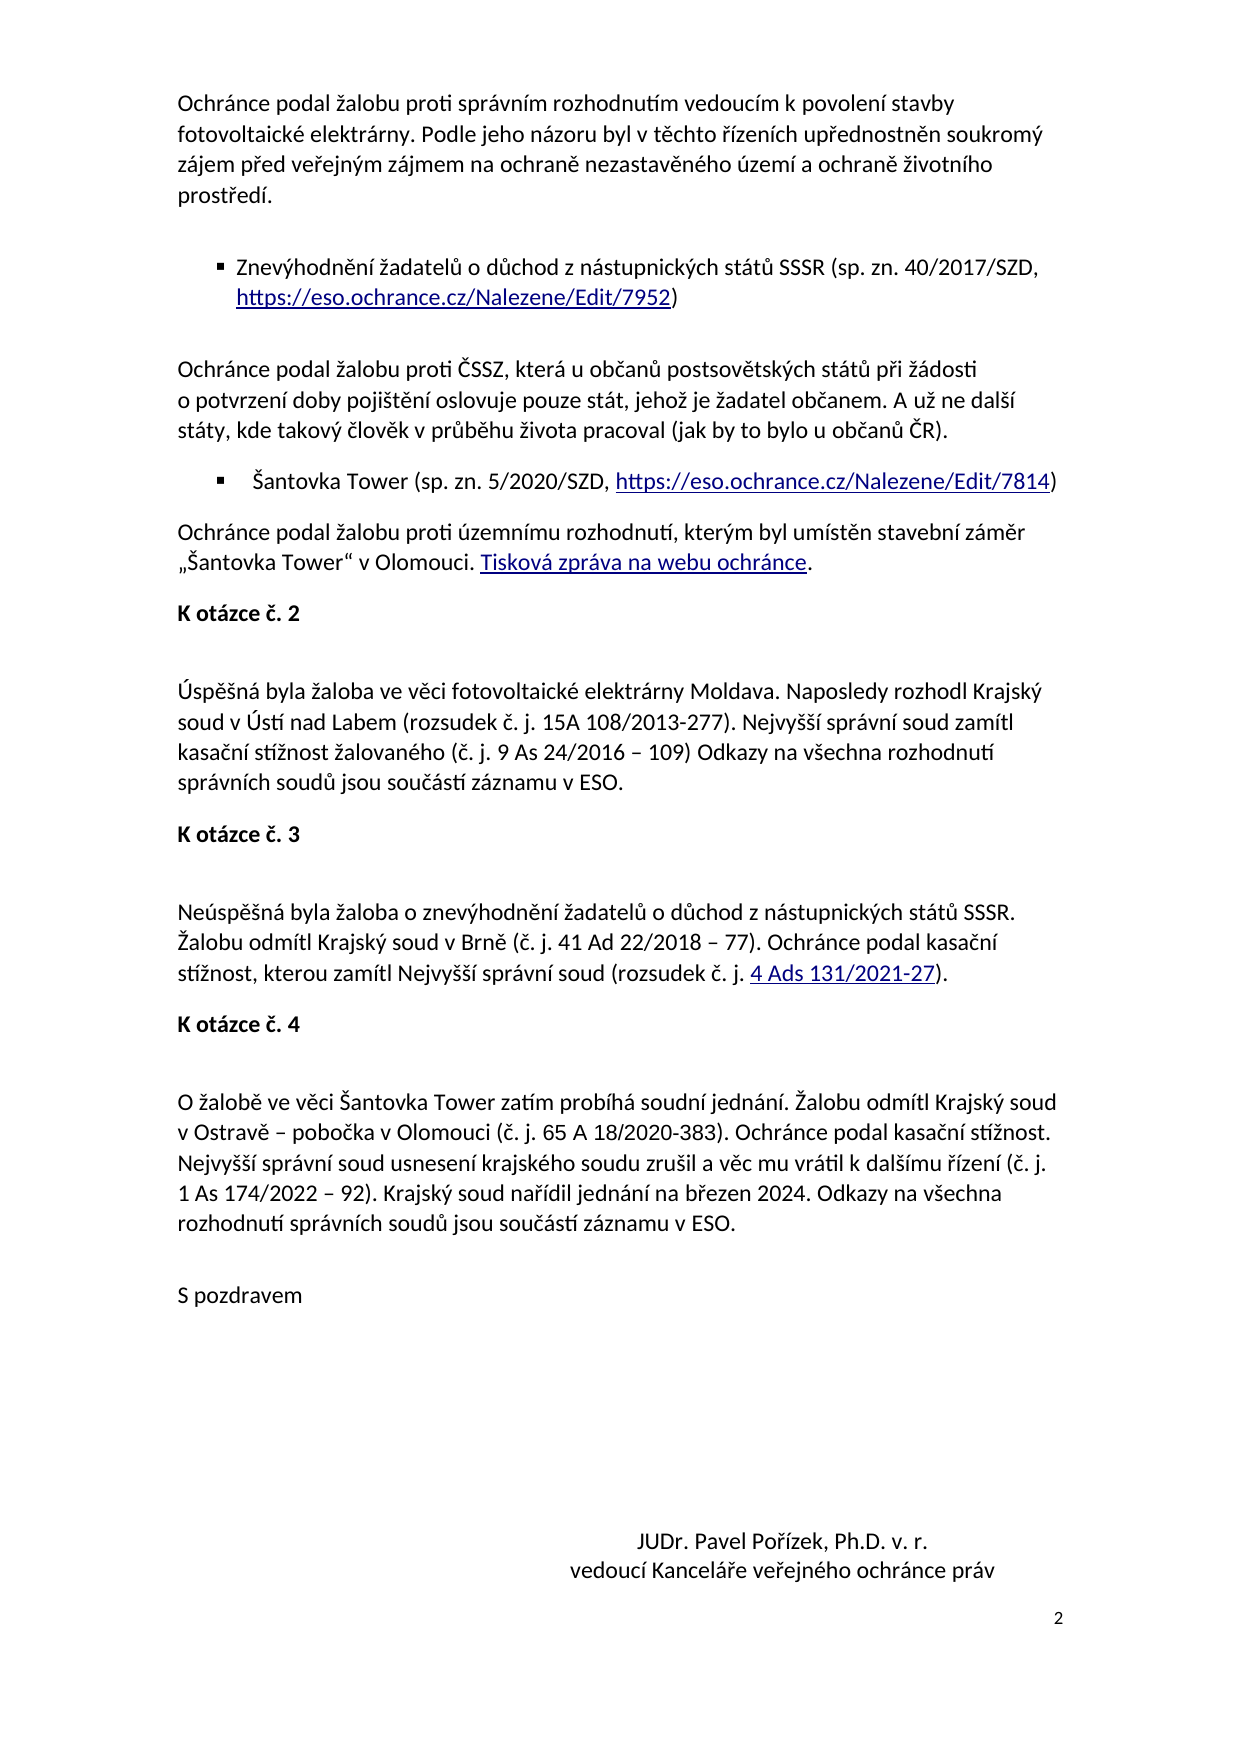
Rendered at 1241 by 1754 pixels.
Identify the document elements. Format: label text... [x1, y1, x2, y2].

text Ochránce podal žalobu proti ČSSZ, která u občanů postsovětských států při žádosti o potvrzení doby pojištění oslovuje pouze stát, jehož je žadatel občanem. A už ne další státy, kde takový člověk v průběhu života pracoval (jak by to bylo u občanů ČR). [177, 354, 1063, 444]
text Úspěšná byla žaloba ve věci fotovoltaické elektrárny Moldava. Naposledy rozhodl Krajský soud v Ústí nad Labem (rozsudek č. j. 15A 108/2013-277). Nejvyšší správní soud zamítl kasační stížnost žalovaného (č. j. 9 As 24/2016 – 109) Odkazy na všechna rozhodnutí správních soudů jsou součástí záznamu v ESO. [177, 676, 1063, 797]
text O žalobě ve věci Šantovka Tower zatím probíhá soudní jednání. Žalobu odmítl Krajský soud v Ostravě – pobočka v Olomouci (č. j. 65 A 18/2020-383). Ochránce podal kasační stížnost. Nejvyšší správní soud usnesení krajského soudu zrušil a věc mu vrátil k dalšímu řízení (č. j. 1 As 174/2022 – 92). Krajský soud nařídil jednání na březen 2024. Odkazy na všechna rozhodnutí správních soudů jsou součástí záznamu v ESO. [177, 1087, 1063, 1238]
text Ochránce podal žalobu proti územnímu rozhodnutí, kterým byl umístěn stavební záměr „Šantovka Tower“ v Olomouci. Tisková zpráva na webu ochránce. [177, 517, 1063, 576]
subtitle K otázce č. 4 [177, 1009, 1063, 1038]
text Neúspěšná byla žaloba o znevýhodnění žadatelů o důchod z nástupnických států SSSR. Žalobu odmítl Krajský soud v Brně (č. j. 41 Ad 22/2018 – 77). Ochránce podal kasační stížnost, kterou zamítl Nejvyšší správní soud (rozsudek č. j. 4 Ads 131/2021-27). [177, 897, 1063, 987]
list Znevýhodnění žadatelů o důchod z nástupnických států SSSR (sp. zn. 40/2017/SZD, https://eso.ochrance.cz/Nalezene/Edit/7952) [215, 252, 1063, 312]
list Šantovka Tower (sp. zn. 5/2020/SZD, https://eso.ochrance.cz/Nalezene/Edit/7814) [215, 466, 1063, 496]
text Ochránce podal žalobu proti správním rozhodnutím vedoucím k povolení stavby fotovoltaické elektrárny. Podle jeho názoru byl v těchto řízeních upřednostněn soukromý zájem před veřejným zájmem na ochraně nezastavěného území a ochraně životního prostředí. [177, 88, 1063, 209]
text vedoucí Kanceláře veřejného ochránce práv [502, 1555, 1063, 1584]
subtitle K otázce č. 3 [177, 819, 1063, 848]
text S pozdravem [177, 1281, 1063, 1310]
text JUDr. Pavel Pořízek, Ph.D. v. r. [502, 1526, 1063, 1555]
subtitle K otázce č. 2 [177, 598, 1063, 627]
